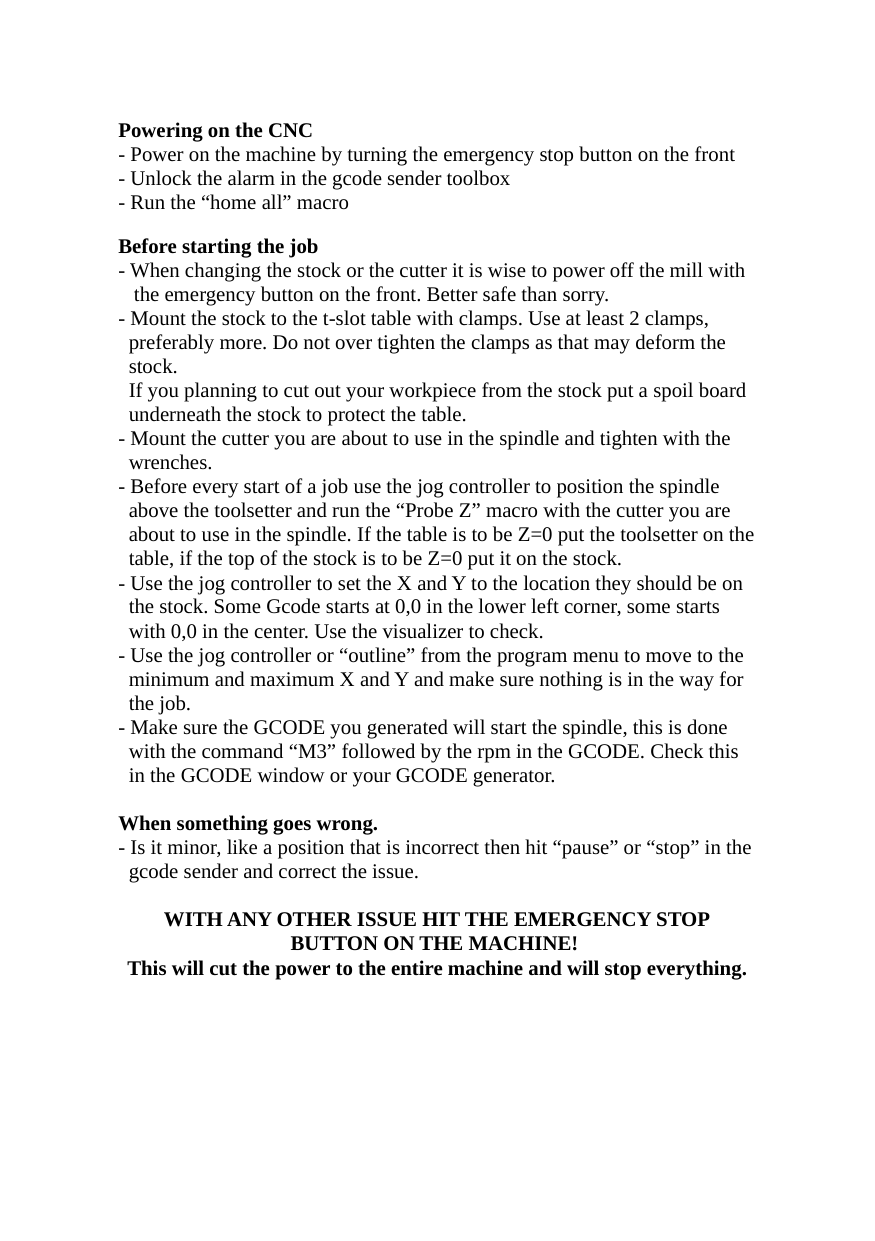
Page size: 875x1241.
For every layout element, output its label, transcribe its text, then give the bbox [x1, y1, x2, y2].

text with the command “M3” followed by the rpm in the GCODE. Check this [118, 739, 756, 763]
text Before starting the job [118, 233, 756, 258]
text underneath the stock to protect the table. [118, 402, 756, 426]
text in the GCODE window or your GCODE generator. [118, 763, 756, 787]
text - Mount the cutter you are about to use in the spindle and tighten with the [118, 426, 756, 450]
text gcode sender and correct the issue. [118, 859, 756, 883]
text This will cut the power to the entire machine and will stop everything. [118, 955, 756, 979]
text - When changing the stock or the cutter it is wise to power off the mill with [118, 258, 756, 282]
text with 0,0 in the center. Use the visualizer to check. [118, 618, 756, 643]
text When something goes wrong. [118, 811, 756, 835]
text the stock. Some Gcode starts at 0,0 in the lower left corner, some starts [118, 594, 756, 618]
text stock. [118, 354, 756, 378]
text - Use the jog controller to set the X and Y to the location they should be on [118, 570, 756, 594]
text wrenches. [118, 450, 756, 474]
text - Run the “home all” macro [118, 190, 756, 214]
text above the toolsetter and run the “Probe Z” macro with the cutter you are [118, 498, 756, 522]
text - Mount the stock to the t-slot table with clamps. Use at least 2 clamps, [118, 306, 756, 330]
text the emergency button on the front. Better safe than sorry. [118, 282, 756, 306]
text about to use in the spindle. If the table is to be Z=0 put the toolsetter on the [118, 522, 756, 546]
text WITH ANY OTHER ISSUE HIT THE EMERGENCY STOP BUTTON ON THE MACHINE! [118, 907, 756, 955]
text - Unlock the alarm in the gcode sender toolbox [118, 166, 756, 190]
text table, if the top of the stock is to be Z=0 put it on the stock. [118, 546, 756, 570]
text preferably more. Do not over tighten the clamps as that may deform the [118, 330, 756, 354]
text - Use the jog controller or “outline” from the program menu to move to the [118, 643, 756, 667]
text - Make sure the GCODE you generated will start the spindle, this is done [118, 715, 756, 739]
text - Before every start of a job use the jog controller to position the spindle [118, 474, 756, 498]
text If you planning to cut out your workpiece from the stock put a spoil board [118, 378, 756, 402]
text - Is it minor, like a position that is incorrect then hit “pause” or “stop” in the [118, 835, 756, 859]
text Powering on the CNC [118, 118, 756, 142]
text - Power on the machine by turning the emergency stop button on the front [118, 142, 756, 166]
text minimum and maximum X and Y and make sure nothing is in the way for [118, 667, 756, 691]
text the job. [118, 691, 756, 715]
